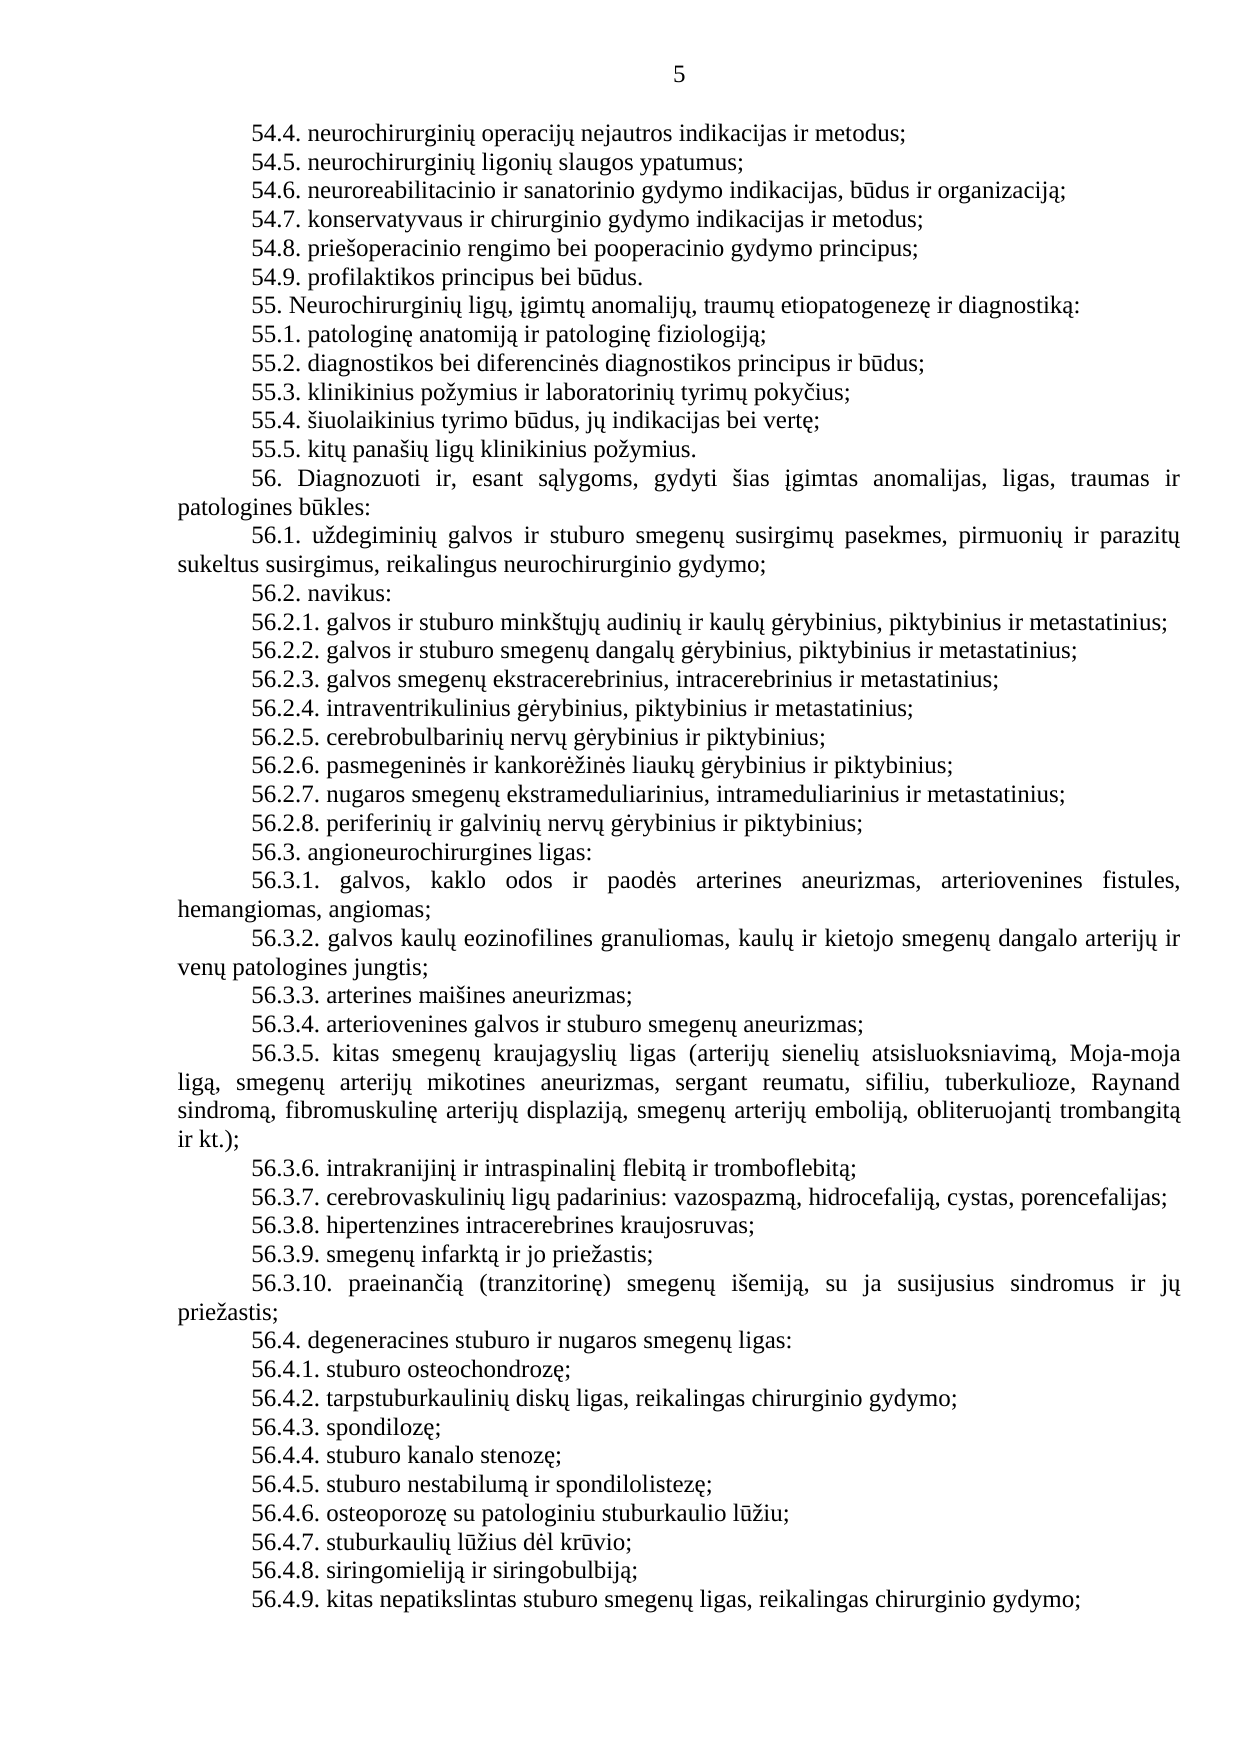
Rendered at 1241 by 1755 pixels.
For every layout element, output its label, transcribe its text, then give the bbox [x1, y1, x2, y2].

text 56.3.5. kitas smegenų kraujagyslių ligas (arterijų sienelių atsisluoksniavimą, Moja-moja ligą, smegenų arterijų mikotines aneurizmas, sergant reumatu, sifiliu, tuberkulioze, Raynand sindromą, fibromuskulinę arterijų displaziją, smegenų arterijų emboliją, obliteruojantį trombangitą ir kt.); [177, 1038, 1181, 1153]
text 56.2.1. galvos ir stuburo minkštųjų audinių ir kaulų gėrybinius, piktybinius ir metastatinius; [177, 607, 1181, 636]
text 55. Neurochirurginių ligų, įgimtų anomalijų, traumų etiopatogenezę ir diagnostiką: [177, 291, 1181, 319]
text 54.5. neurochirurginių ligonių slaugos ypatumus; [177, 147, 1181, 176]
text 56.2.4. intraventrikulinius gėrybinius, piktybinius ir metastatinius; [177, 693, 1181, 722]
text 56.3.2. galvos kaulų eozinofilines granuliomas, kaulų ir kietojo smegenų dangalo arterijų ir venų patologines jungtis; [177, 923, 1181, 981]
text 56.2. navikus: [177, 578, 1181, 607]
text 55.5. kitų panašių ligų klinikinius požymius. [177, 434, 1181, 463]
text 56.2.5. cerebrobulbarinių nervų gėrybinius ir piktybinius; [177, 722, 1181, 751]
text 56.4.1. stuburo osteochondrozę; [177, 1354, 1181, 1383]
text 56.4.9. kitas nepatikslintas stuburo smegenų ligas, reikalingas chirurginio gydymo; [177, 1584, 1181, 1613]
text 56. Diagnozuoti ir, esant sąlygoms, gydyti šias įgimtas anomalijas, ligas, traumas ir patologines būkles: [177, 463, 1181, 521]
text 54.8. priešoperacinio rengimo bei pooperacinio gydymo principus; [177, 233, 1181, 262]
text 54.6. neuroreabilitacinio ir sanatorinio gydymo indikacijas, būdus ir organizaciją; [177, 176, 1181, 204]
text 56.2.6. pasmegeninės ir kankorėžinės liaukų gėrybinius ir piktybinius; [177, 751, 1181, 779]
text 56.1. uždegiminių galvos ir stuburo smegenų susirgimų pasekmes, pirmuonių ir parazitų sukeltus susirgimus, reikalingus neurochirurginio gydymo; [177, 521, 1181, 578]
text 56.3.9. smegenų infarktą ir jo priežastis; [177, 1239, 1181, 1268]
text 56.3.3. arterines maišines aneurizmas; [177, 981, 1181, 1009]
text 55.4. šiuolaikinius tyrimo būdus, jų indikacijas bei vertę; [177, 406, 1181, 434]
text 56.3.4. arteriovenines galvos ir stuburo smegenų aneurizmas; [177, 1009, 1181, 1038]
text 56.3.8. hipertenzines intracerebrines kraujosruvas; [177, 1211, 1181, 1239]
text 54.7. konservatyvaus ir chirurginio gydymo indikacijas ir metodus; [177, 204, 1181, 233]
text 56.3. angioneurochirurgines ligas: [177, 837, 1181, 866]
text 56.2.8. periferinių ir galvinių nervų gėrybinius ir piktybinius; [177, 808, 1181, 837]
text 56.2.3. galvos smegenų ekstracerebrinius, intracerebrinius ir metastatinius; [177, 664, 1181, 693]
text 56.4.5. stuburo nestabilumą ir spondilolistezę; [177, 1469, 1181, 1498]
text 54.4. neurochirurginių operacijų nejautros indikacijas ir metodus; [177, 118, 1181, 147]
text 56.4.6. osteoporozę su patologiniu stuburkaulio lūžiu; [177, 1498, 1181, 1527]
text 55.1. patologinę anatomiją ir patologinę fiziologiją; [177, 319, 1181, 348]
text 56.3.10. praeinančią (tranzitorinę) smegenų išemiją, su ja susijusius sindromus ir jų priežastis; [177, 1268, 1181, 1326]
text 56.4.7. stuburkaulių lūžius dėl krūvio; [177, 1527, 1181, 1556]
text 54.9. profilaktikos principus bei būdus. [177, 262, 1181, 291]
text 55.3. klinikinius požymius ir laboratorinių tyrimų pokyčius; [177, 377, 1181, 406]
text 56.3.1. galvos, kaklo odos ir paodės arterines aneurizmas, arteriovenines fistules, hemangiomas, angiomas; [177, 866, 1181, 923]
text 56.4.3. spondilozę; [177, 1412, 1181, 1441]
text 56.4.4. stuburo kanalo stenozę; [177, 1441, 1181, 1469]
text 55.2. diagnostikos bei diferencinės diagnostikos principus ir būdus; [177, 348, 1181, 377]
text 56.4.2. tarpstuburkaulinių diskų ligas, reikalingas chirurginio gydymo; [177, 1383, 1181, 1412]
text 56.2.2. galvos ir stuburo smegenų dangalų gėrybinius, piktybinius ir metastatinius; [177, 636, 1181, 664]
text 56.2.7. nugaros smegenų ekstrameduliarinius, intrameduliarinius ir metastatinius; [177, 779, 1181, 808]
text 56.3.6. intrakranijinį ir intraspinalinį flebitą ir tromboflebitą; [177, 1153, 1181, 1182]
text 56.4. degeneracines stuburo ir nugaros smegenų ligas: [177, 1326, 1181, 1354]
text 56.3.7. cerebrovaskulinių ligų padarinius: vazospazmą, hidrocefaliją, cystas, porencefalijas; [177, 1182, 1181, 1211]
text 56.4.8. siringomieliją ir siringobulbiją; [177, 1556, 1181, 1584]
